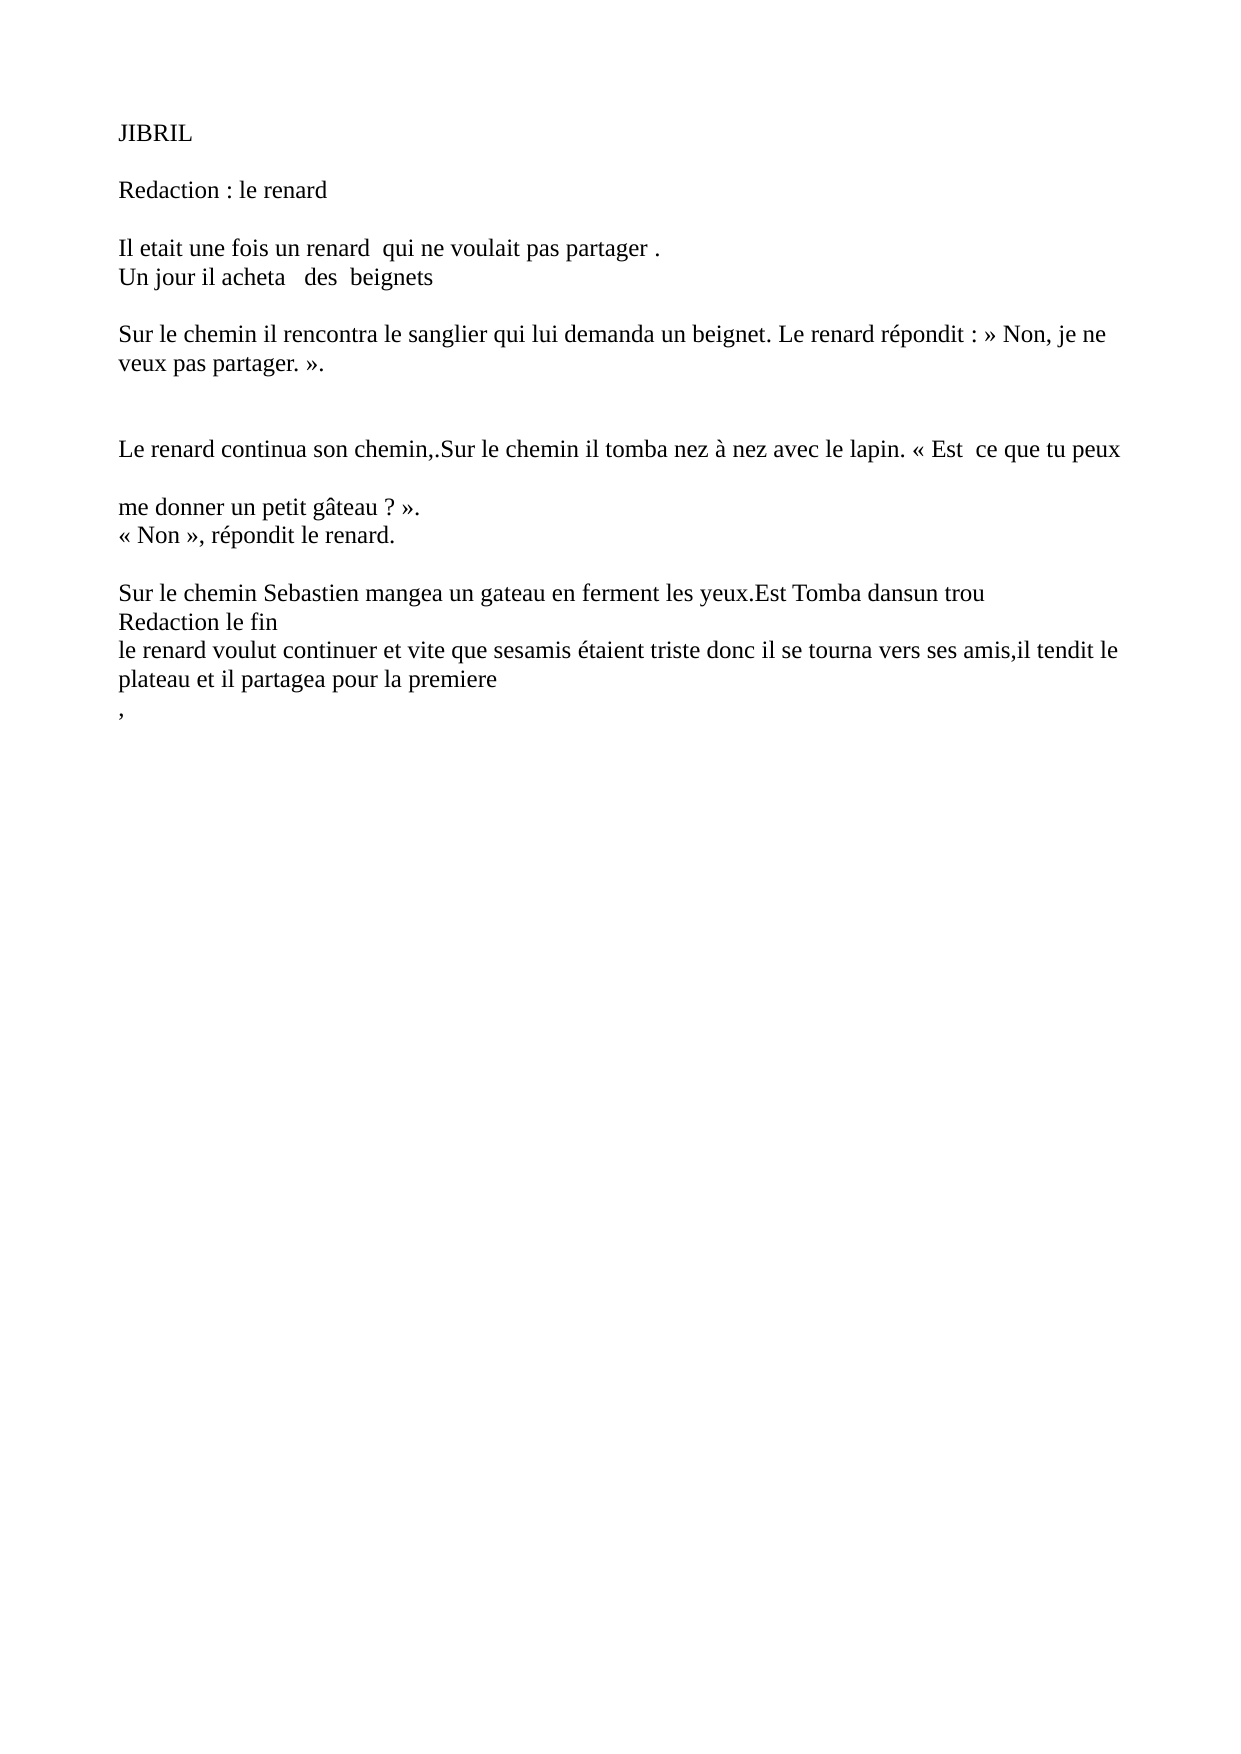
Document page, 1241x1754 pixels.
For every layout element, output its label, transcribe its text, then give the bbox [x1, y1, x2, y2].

text le renard voulut continuer et vite que sesamis étaient triste donc il se tourna vers ses amis,il tendit le plateau et il partagea pour la premiere [118, 636, 1122, 693]
text Sur le chemin il rencontra le sanglier qui lui demanda un beignet. Le renard répondit : » Non, je ne veux pas partager. ». [118, 319, 1122, 377]
text Redaction le fin [118, 607, 1122, 636]
text « Non », répondit le renard. [118, 521, 1122, 549]
text Sur le chemin Sebastien mangea un gateau en ferment les yeux.Est Tomba dansun trou [118, 578, 1122, 607]
text JIBRIL [118, 118, 1122, 147]
text Il etait une fois un renard qui ne voulait pas partager . [118, 233, 1122, 262]
text me donner un petit gâteau ? ». [118, 492, 1122, 521]
text , [118, 693, 1122, 722]
text Redaction : le renard [118, 176, 1122, 204]
text Un jour il acheta des beignets [118, 262, 1122, 291]
text Le renard continua son chemin,.Sur le chemin il tomba nez à nez avec le lapin. « Est ce que tu peux [118, 434, 1122, 463]
